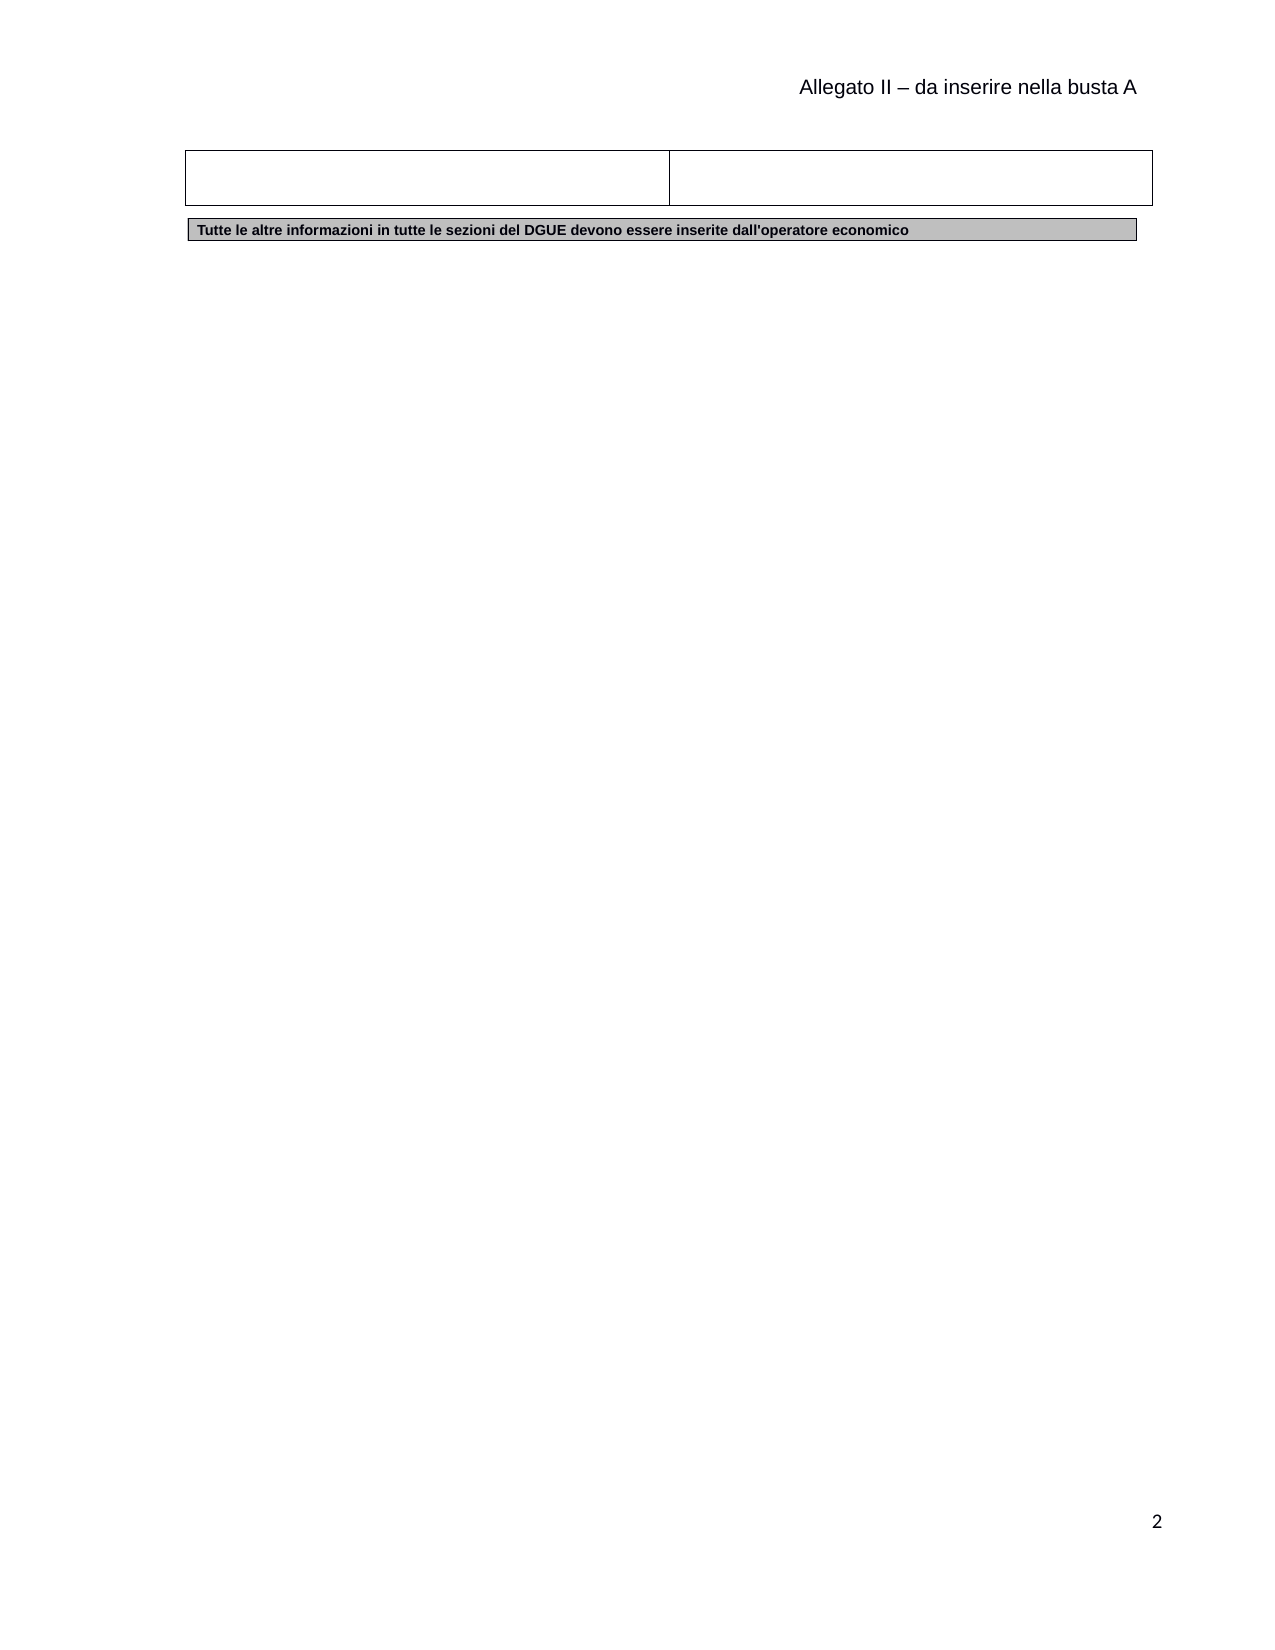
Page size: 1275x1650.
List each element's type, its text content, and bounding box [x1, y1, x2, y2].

table_cell [670, 151, 1152, 205]
table_cell [186, 151, 669, 205]
text Tutte le altre informazioni in tutte le sezioni del DGUE devono essere inserite dall'operatore economico [189, 219, 1136, 240]
